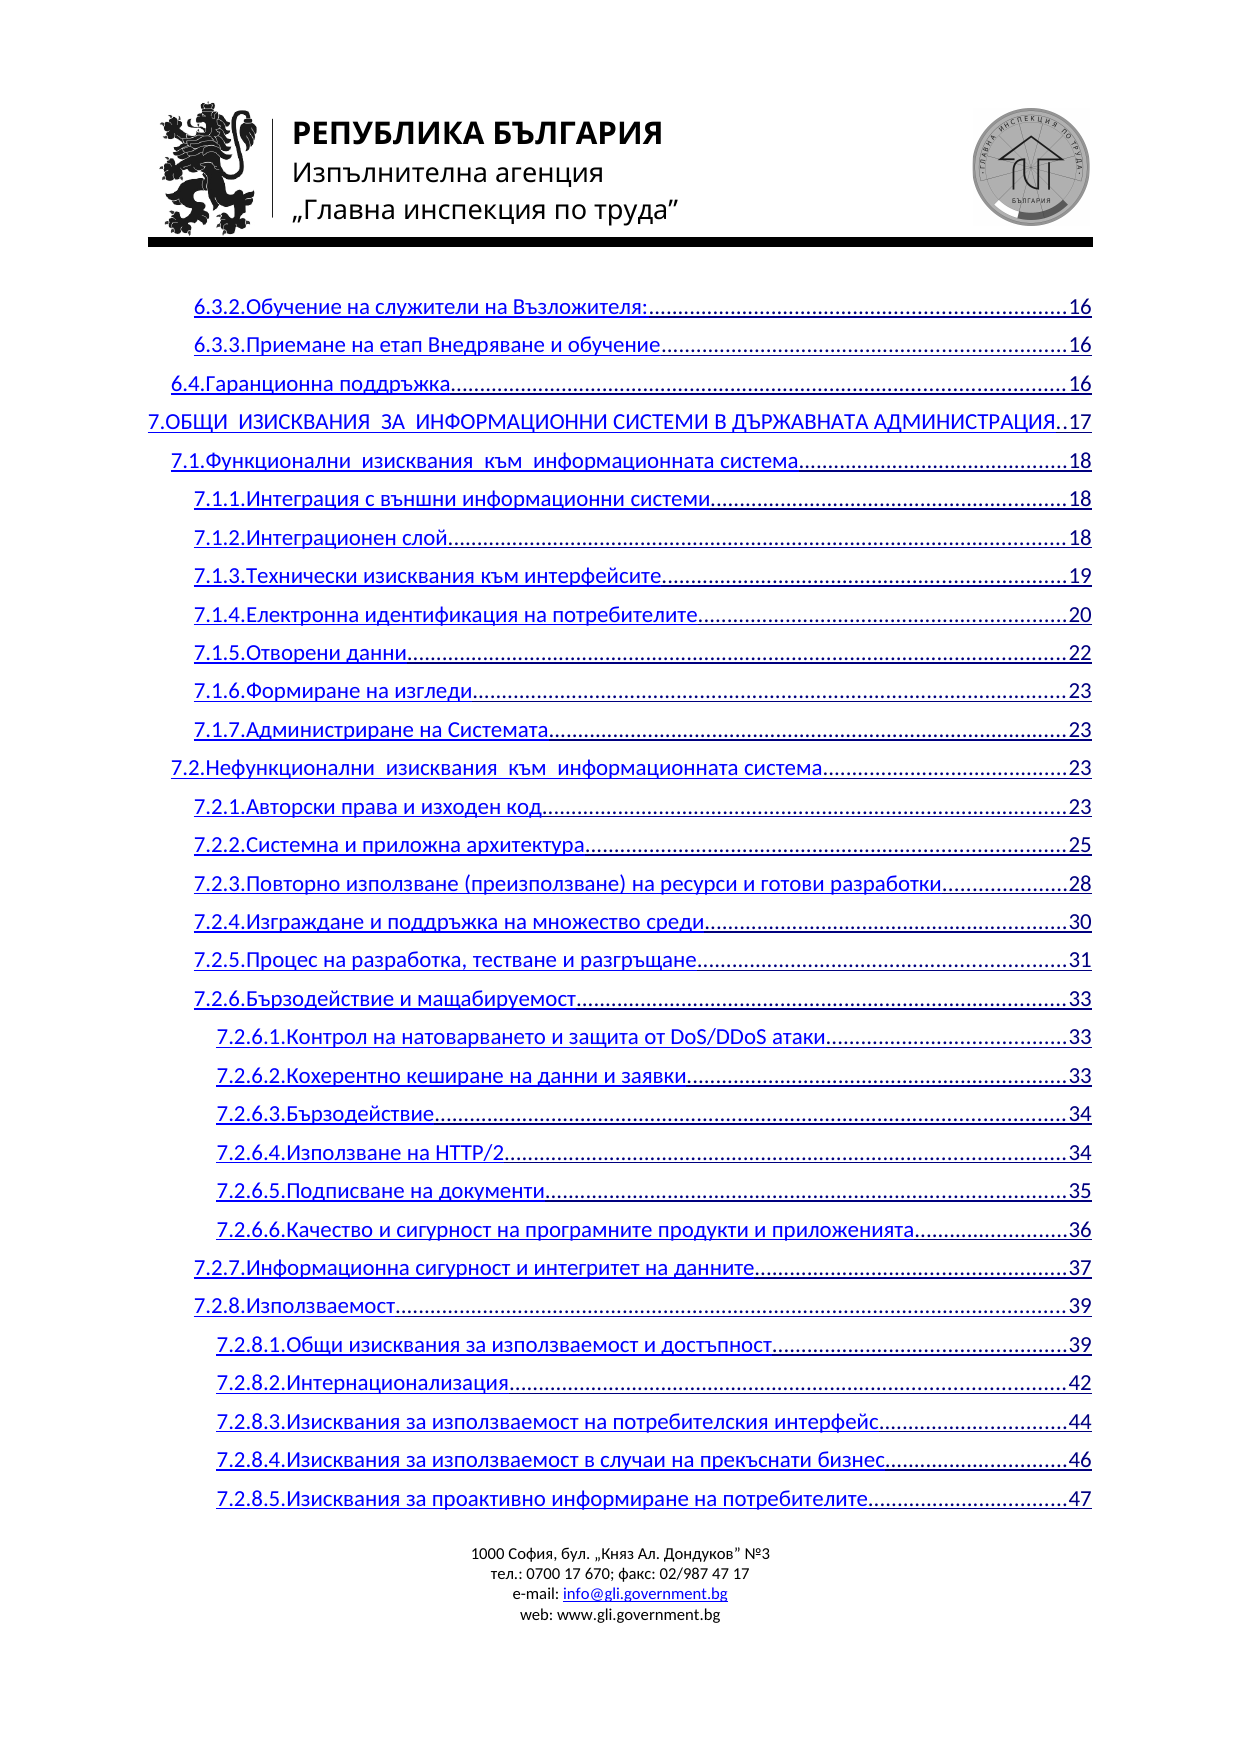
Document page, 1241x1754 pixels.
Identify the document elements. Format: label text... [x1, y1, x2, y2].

text 7.1.2. Интеграционен слой 18 [193, 523, 1093, 551]
text 7.2.8.1. Общи изисквания за използваемост и достъпност 39 [216, 1330, 1093, 1358]
text 7.1.7. Администриране на Системата 23 [193, 715, 1093, 743]
text 7.2.8.4. Изисквания за използваемост в случаи на прекъснати бизнес 46 [216, 1445, 1093, 1473]
text 7.2.6.1. Контрол на натоварването и защита от DoS/DDoS атаки 33 [216, 1022, 1093, 1051]
text 7.2.6.4. Използване на HTTP/2 34 [216, 1138, 1093, 1166]
text 7.2.3. Повторно използване (преизползване) на ресурси и готови разработки 28 [193, 869, 1093, 897]
text 7.2. Нефункционални изисквания към информационната система 23 [171, 753, 1093, 781]
text 7.2.4. Изграждане и поддръжка на множество среди 30 [193, 907, 1093, 935]
text 7.2.8.3. Изисквания за използваемост на потребителския интерфейс 44 [216, 1407, 1093, 1435]
text 7. ОБЩИ ИЗИСКВАНИЯ ЗА ИНФОРМАЦИОННИ СИСТЕМИ В ДЪРЖАВНАТА АДМИНИСТРАЦИЯ 17 [148, 407, 1093, 436]
text 7.1.4. Електронна идентификация на потребителите 20 [193, 600, 1093, 628]
text 7.1.6. Формиране на изгледи 23 [193, 677, 1093, 704]
text 7.2.6.3. Бързодействие 34 [216, 1099, 1093, 1127]
text 7.2.7. Информационна сигурност и интегритет на данните 37 [193, 1253, 1093, 1281]
text 7.1. Функционални изисквания към информационната система 18 [171, 446, 1093, 474]
text 6.4. Гаранционна поддръжка 16 [171, 369, 1093, 397]
text 7.2.8.2. Интернационализация 42 [216, 1368, 1093, 1396]
text 7.2.6.2. Кохерентно кеширане на данни и заявки 33 [216, 1061, 1093, 1089]
text 7.1.5. Отворени данни 22 [193, 638, 1093, 666]
text 7.2.2. Системна и приложна архитектура 25 [193, 830, 1093, 858]
text 7.2.8. Използваемост 39 [193, 1292, 1093, 1319]
text 6.3.3. Приемане на етап Внедряване и обучение 16 [193, 331, 1093, 359]
text 7.2.8.5. Изисквания за проактивно информиране на потребителите 47 [216, 1484, 1093, 1512]
text 7.2.5. Процес на разработка, тестване и разгръщане 31 [193, 946, 1093, 974]
text 7.2.6. Бързодействие и мащабируемост 33 [193, 984, 1093, 1012]
text 7.2.1. Авторски права и изходен код 23 [193, 792, 1093, 820]
text 6.3.2. Обучение на служители на Възложителя: 16 [193, 292, 1093, 320]
text 7.2.6.5. Подписване на документи 35 [216, 1176, 1093, 1204]
text 7.1.3. Технически изисквания към интерфейсите 19 [193, 561, 1093, 589]
text 7.2.6.6. Качество и сигурност на програмните продукти и приложенията 36 [216, 1215, 1093, 1243]
text 7.1.1. Интеграция с външни информационни системи 18 [193, 484, 1093, 512]
